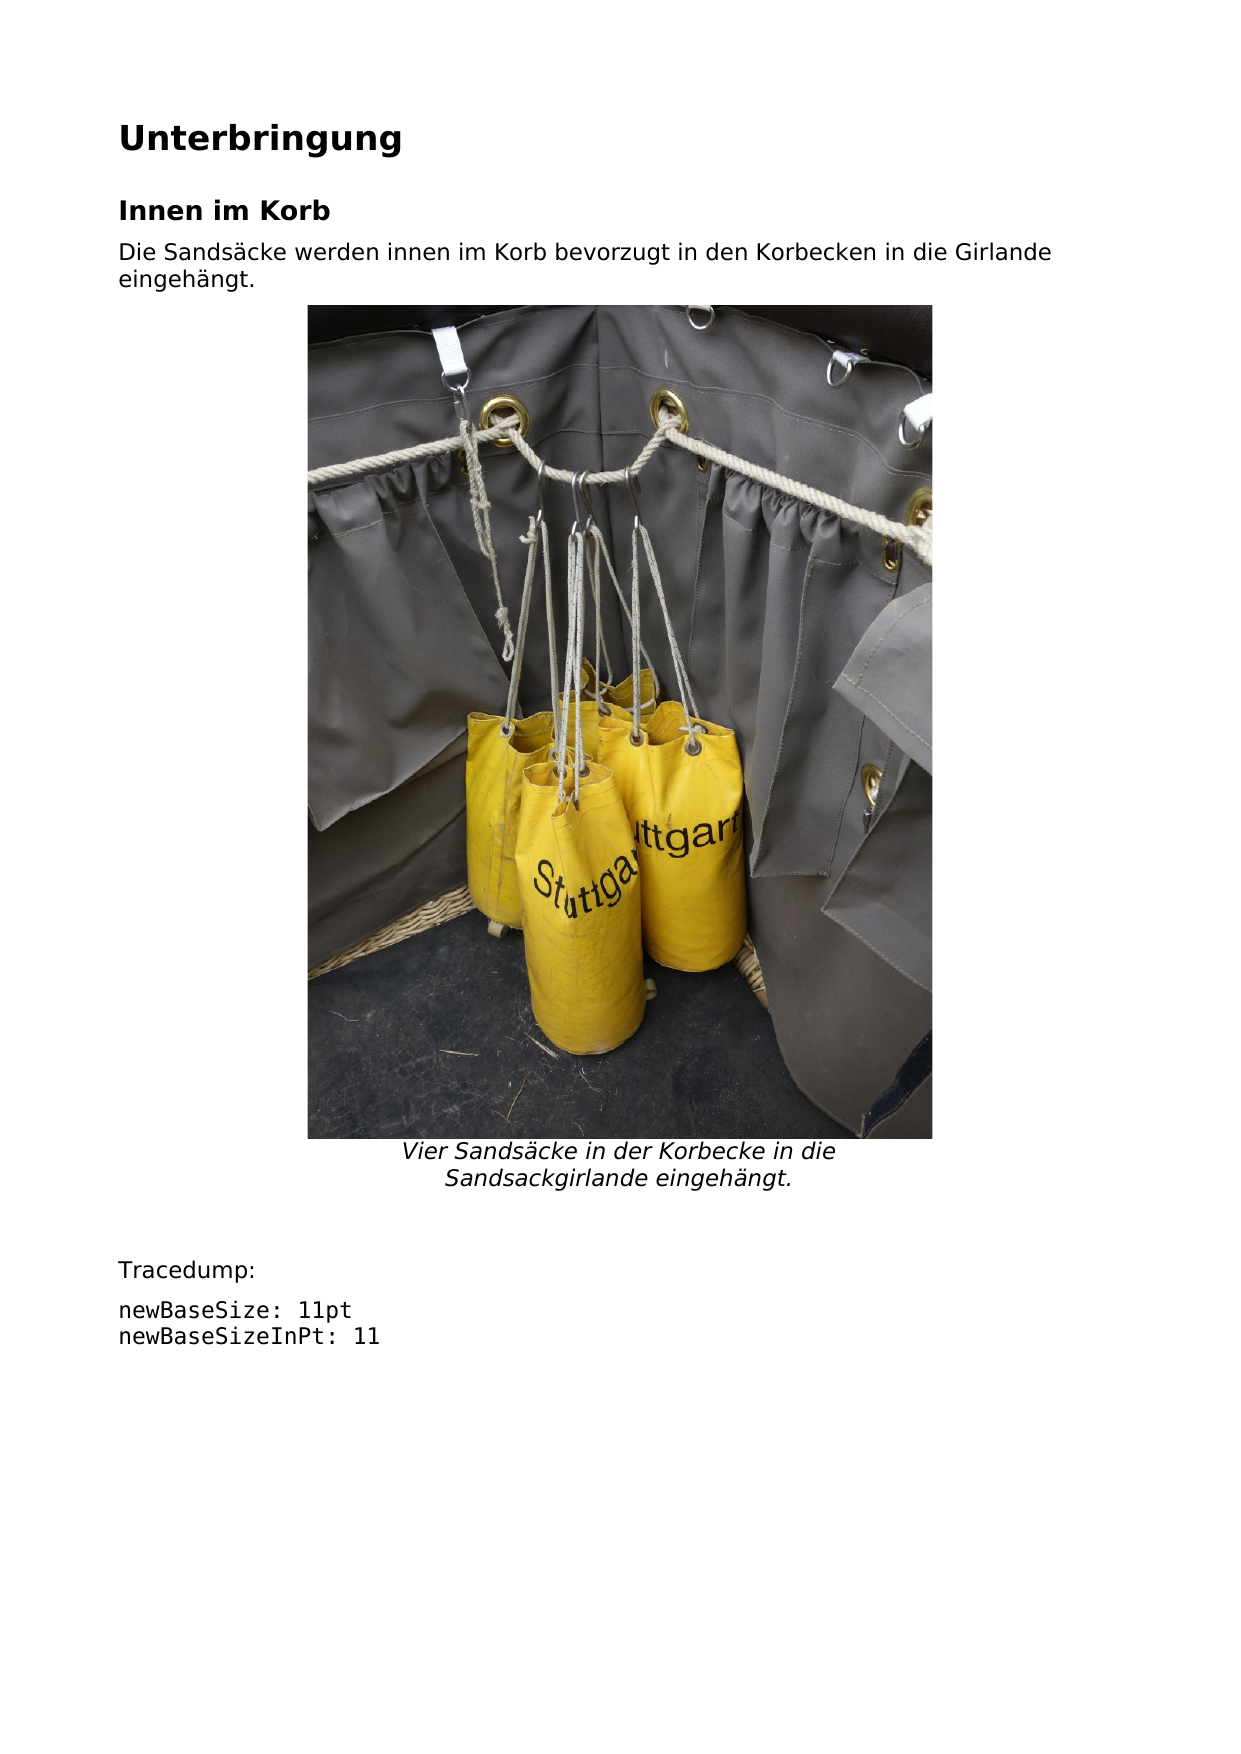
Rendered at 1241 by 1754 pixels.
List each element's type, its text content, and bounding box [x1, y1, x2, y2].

text newBaseSize: 11pt newBaseSizeInPt: 11 [118, 1297, 1122, 1350]
text Vier Sandsäcke in der Korbecke in die Sandsackgirlande eingehängt. [308, 1139, 933, 1192]
text Die Sandsäcke werden innen im Korb bevorzugt in den Korbecken in die Girlande eingehängt. [118, 239, 1122, 293]
subtitle Innen im Korb [118, 196, 1122, 227]
text Tracedump: [118, 1231, 1122, 1284]
picture [307, 305, 933, 1139]
subtitle Unterbringung [118, 118, 1122, 158]
